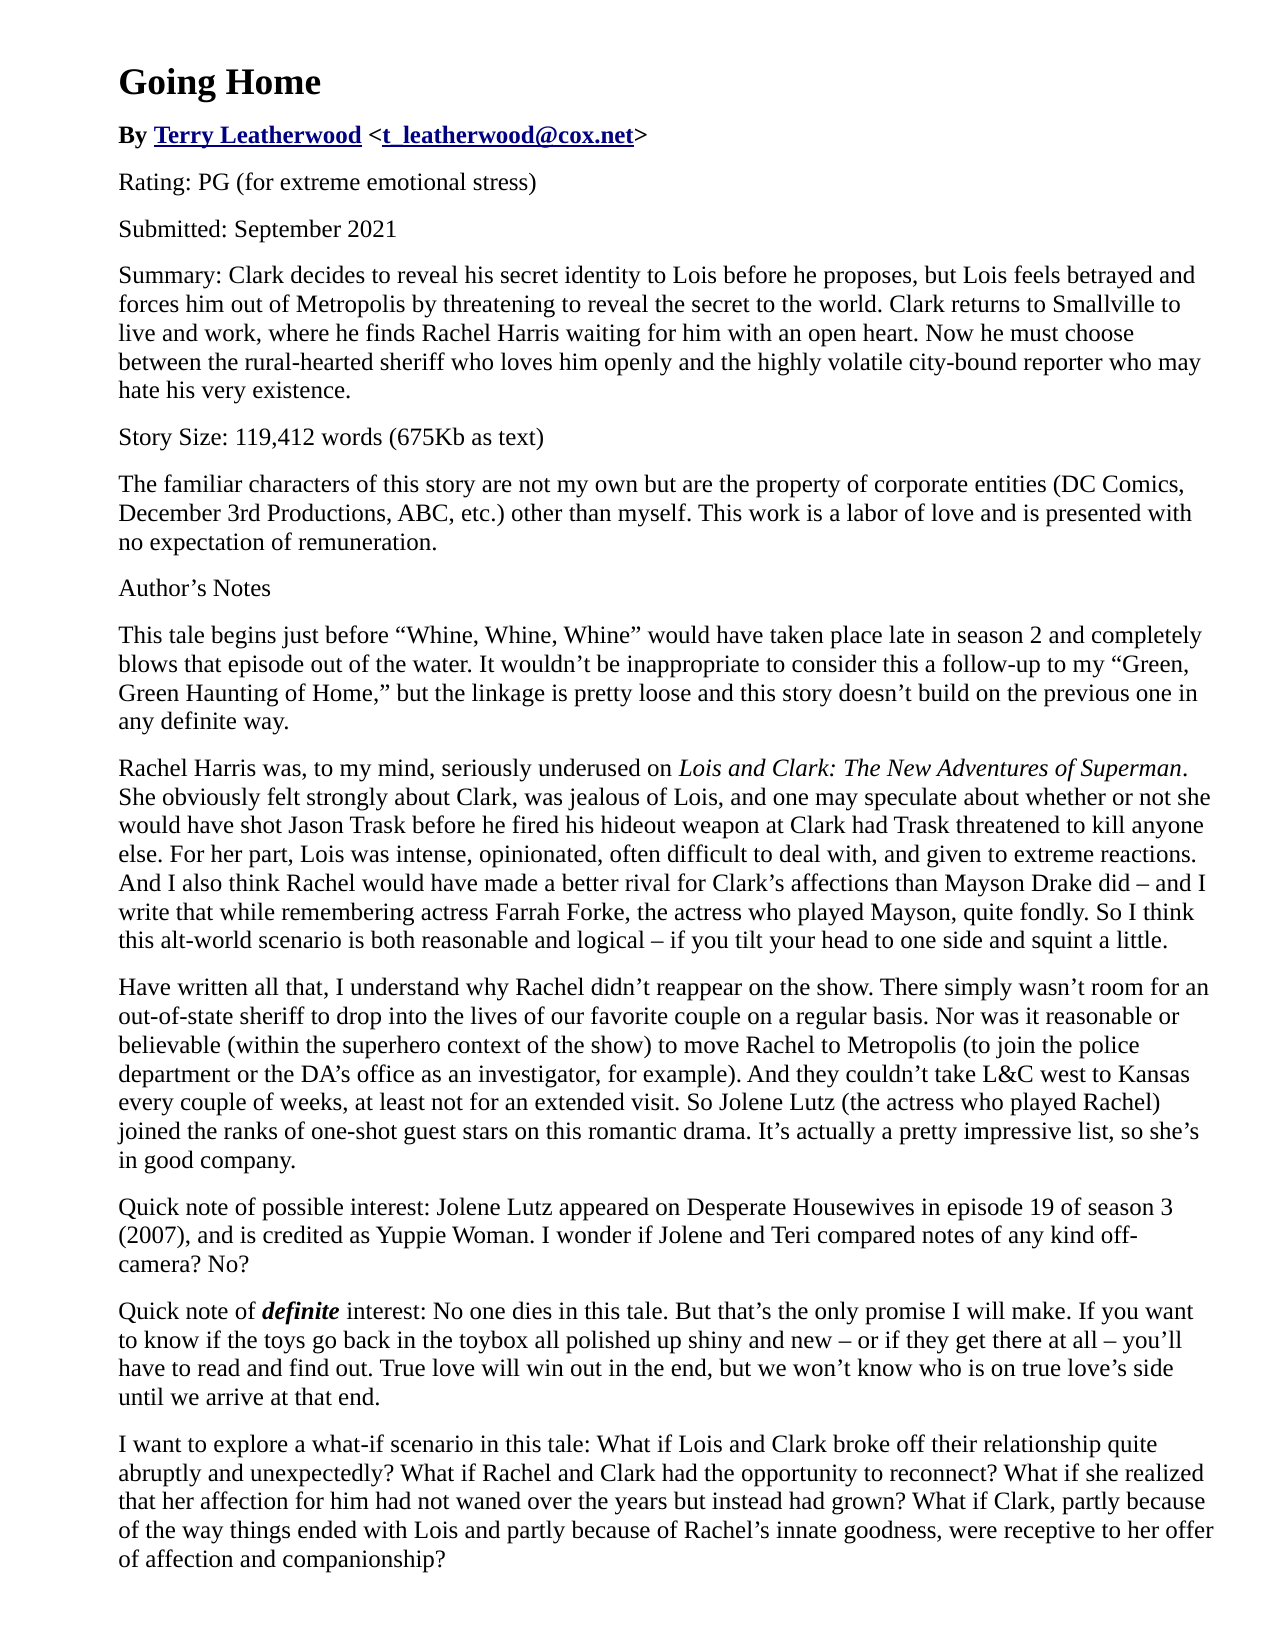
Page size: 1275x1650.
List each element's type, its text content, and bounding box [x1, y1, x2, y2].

subtitle Going Home [118, 59, 1216, 102]
text Rating: PG (for extreme emotional stress) [118, 167, 1216, 196]
text The familiar characters of this story are not my own but are the property of corporate entities (DC Comics, December 3rd Productions, ABC, etc.) other than myself. This work is a labor of love and is presented with no expectation of remuneration. [118, 469, 1216, 555]
text I want to explore a what-if scenario in this tale: What if Lois and Clark broke off their relationship quite abruptly and unexpectedly? What if Rachel and Clark had the opportunity to reconnect? What if she realized that her affection for him had not waned over the years but instead had grown? What if Clark, partly because of the way things ended with Lois and partly because of Rachel’s innate goodness, were receptive to her offer of affection and companionship? [118, 1429, 1216, 1573]
text Submitted: September 2021 [118, 214, 1216, 242]
text Quick note of possible interest: Jolene Lutz appeared on Desperate Housewives in episode 19 of season 3 (2007), and is credited as Yuppie Woman. I wonder if Jolene and Teri compared notes of any kind off-camera? No? [118, 1192, 1216, 1278]
text Have written all that, I understand why Rachel didn’t reappear on the show. There simply wasn’t room for an out-of-state sheriff to drop into the lives of our favorite couple on a regular basis. Nor was it reasonable or believable (within the superhero context of the show) to move Rachel to Metropolis (to join the police department or the DA’s office as an investigator, for example). And they couldn’t take L&C west to Kansas every couple of weeks, at least not for an extended visit. So Jolene Lutz (the actress who played Rachel) joined the ranks of one-shot guest stars on this romantic drama. It’s actually a pretty impressive list, so she’s in good company. [118, 972, 1216, 1174]
text Author’s Notes [118, 573, 1216, 602]
text By Terry Leatherwood <t_leatherwood@cox.net> [118, 120, 1216, 149]
text Summary: Clark decides to reveal his secret identity to Lois before he proposes, but Lois feels betrayed and forces him out of Metropolis by threatening to reveal the secret to the world. Clark returns to Smallville to live and work, where he finds Rachel Harris waiting for him with an open heart. Now he must choose between the rural-hearted sheriff who loves him openly and the highly volatile city-bound reporter who may hate his very existence. [118, 261, 1216, 404]
text Quick note of definite interest: No one dies in this tale. But that’s the only promise I will make. If you want to know if the toys go back in the toybox all polished up shiny and new – or if they get there at all – you’ll have to read and find out. True love will win out in the end, but we won’t know who is on true love’s side until we arrive at that end. [118, 1296, 1216, 1411]
text This tale begins just before “Whine, Whine, Whine” would have taken place late in season 2 and completely blows that episode out of the water. It wouldn’t be inappropriate to consider this a follow-up to my “Green, Green Haunting of Home,” but the linkage is pretty loose and this story doesn’t build on the previous one in any definite way. [118, 620, 1216, 735]
text Story Size: 119,412 words (675Kb as text) [118, 422, 1216, 451]
text Rachel Harris was, to my mind, seriously underused on Lois and Clark: The New Adventures of Superman. She obviously felt strongly about Clark, was jealous of Lois, and one may speculate about whether or not she would have shot Jason Trask before he fired his hideout weapon at Clark had Trask threatened to kill anyone else. For her part, Lois was intense, opinionated, often difficult to deal with, and given to extreme reactions. And I also think Rachel would have made a better rival for Clark’s affections than Mayson Drake did – and I write that while remembering actress Farrah Forke, the actress who played Mayson, quite fondly. So I think this alt-world scenario is both reasonable and logical – if you tilt your head to one side and squint a little. [118, 753, 1216, 954]
